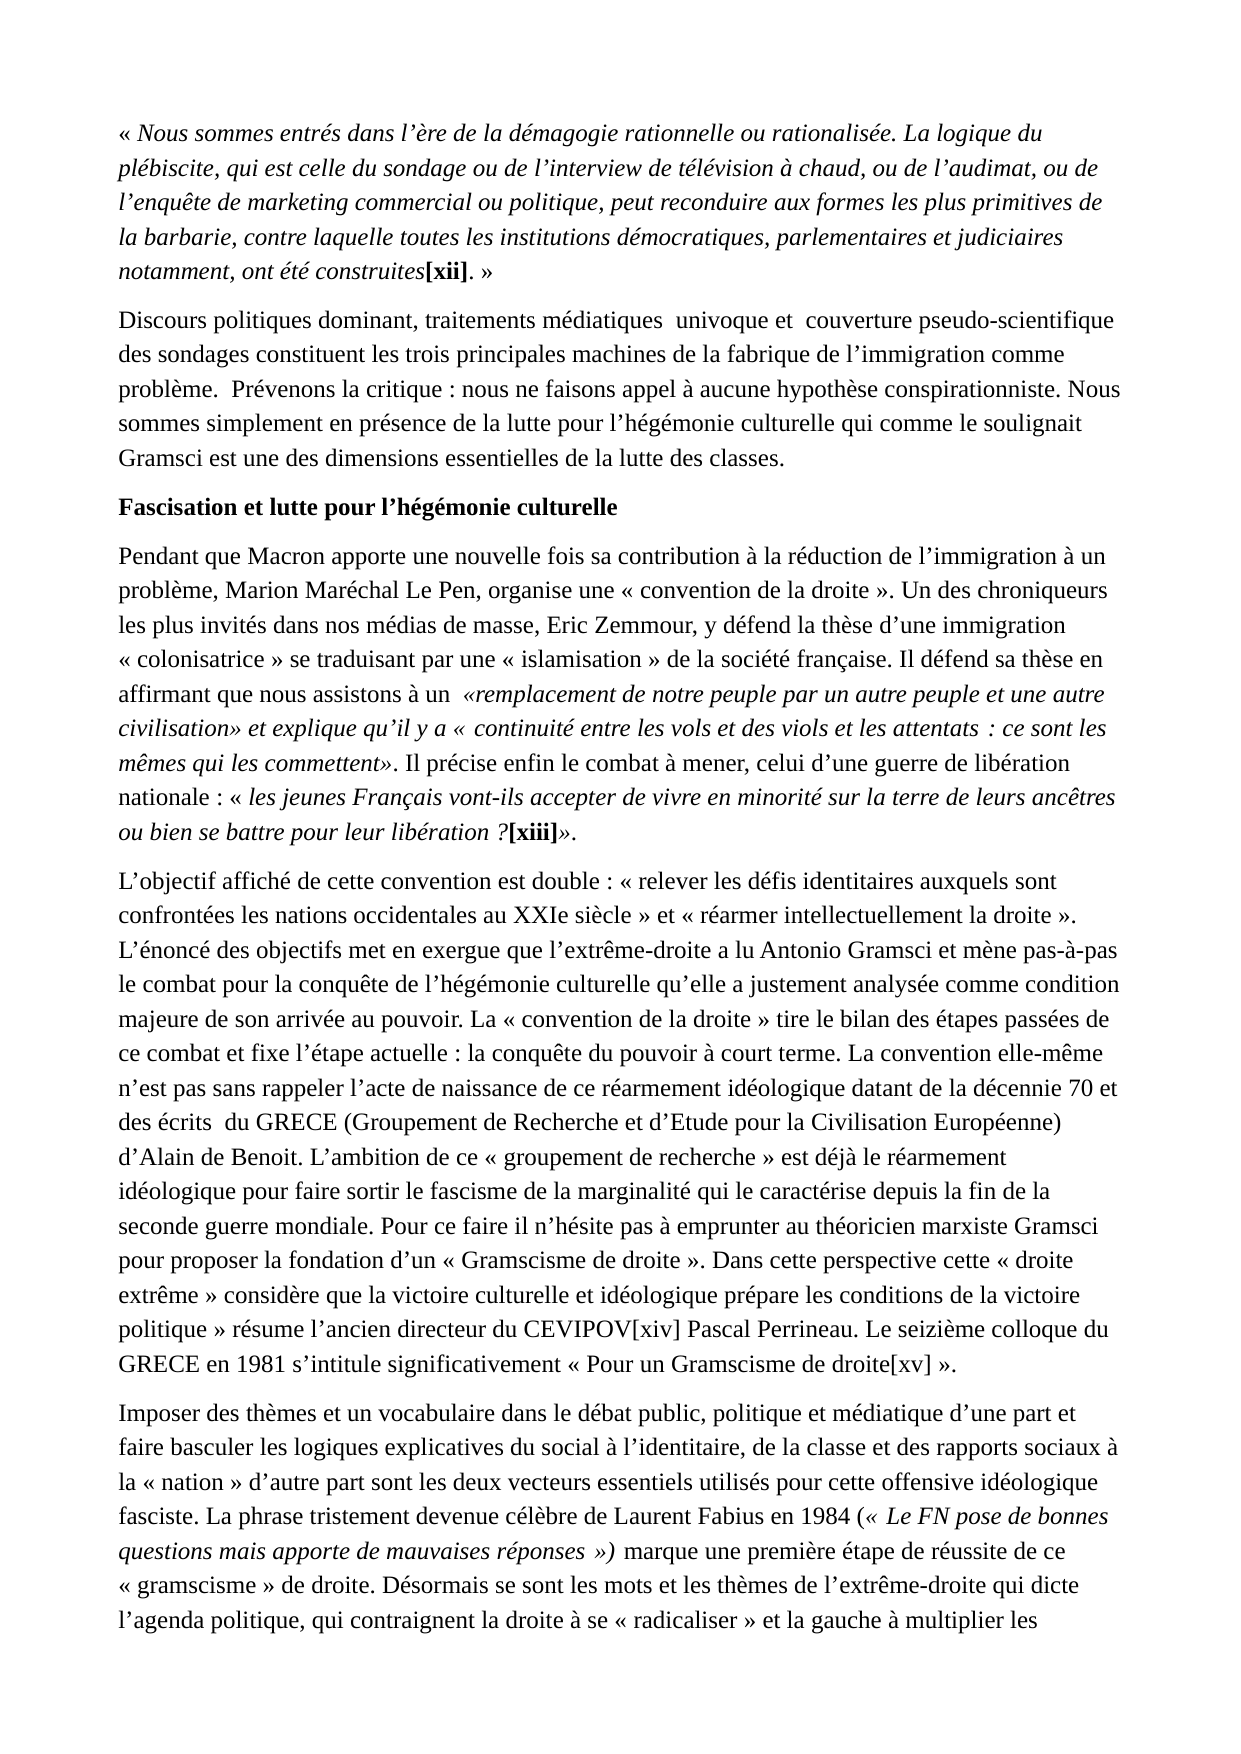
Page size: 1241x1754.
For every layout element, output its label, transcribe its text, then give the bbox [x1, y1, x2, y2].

text Fascisation et lutte pour l’hégémonie culturelle [118, 492, 1122, 521]
text Discours politiques dominant, traitements médiatiques univoque et couverture pseudo-scientifique des sondages constituent les trois principales machines de la fabrique de l’immigration comme problème. Prévenons la critique : nous ne faisons appel à aucune hypothèse conspirationniste. Nous sommes simplement en présence de la lutte pour l’hégémonie culturelle qui comme le soulignait Gramsci est une des dimensions essentielles de la lutte des classes. [118, 305, 1122, 472]
text « Nous sommes entrés dans l’ère de la démagogie rationnelle ou rationalisée. La logique du plébiscite, qui est celle du sondage ou de l’interview de télévision à chaud, ou de l’audimat, ou de l’enquête de marketing commercial ou politique, peut reconduire aux formes les plus primitives de la barbarie, contre laquelle toutes les institutions démocratiques, parlementaires et judiciaires notamment, ont été construites[xii]. » [118, 118, 1122, 285]
text L’objectif affiché de cette convention est double : « relever les défis identitaires auxquels sont confrontées les nations occidentales au XXIe siècle » et « réarmer intellectuellement la droite ». L’énoncé des objectifs met en exergue que l’extrême-droite a lu Antonio Gramsci et mène pas-à-pas le combat pour la conquête de l’hégémonie culturelle qu’elle a justement analysée comme condition majeure de son arrivée au pouvoir. La « convention de la droite » tire le bilan des étapes passées de ce combat et fixe l’étape actuelle : la conquête du pouvoir à court terme. La convention elle-même n’est pas sans rappeler l’acte de naissance de ce réarmement idéologique datant de la décennie 70 et des écrits du GRECE (Groupement de Recherche et d’Etude pour la Civilisation Européenne) d’Alain de Benoit. L’ambition de ce « groupement de recherche » est déjà le réarmement idéologique pour faire sortir le fascisme de la marginalité qui le caractérise depuis la fin de la seconde guerre mondiale. Pour ce faire il n’hésite pas à emprunter au théoricien marxiste Gramsci pour proposer la fondation d’un « Gramscisme de droite ». Dans cette perspective cette « droite extrême » considère que la victoire culturelle et idéologique prépare les conditions de la victoire politique » résume l’ancien directeur du CEVIPOV[xiv] Pascal Perrineau. Le seizième colloque du GRECE en 1981 s’intitule significativement « Pour un Gramscisme de droite[xv] ». [118, 866, 1122, 1377]
text Imposer des thèmes et un vocabulaire dans le débat public, politique et médiatique d’une part et faire basculer les logiques explicatives du social à l’identitaire, de la classe et des rapports sociaux à la « nation » d’autre part sont les deux vecteurs essentiels utilisés pour cette offensive idéologique fasciste. La phrase tristement devenue célèbre de Laurent Fabius en 1984 (« Le FN pose de bonnes questions mais apporte de mauvaises réponses ») marque une première étape de réussite de ce « gramscisme » de droite. Désormais se sont les mots et les thèmes de l’extrême-droite qui dicte l’agenda politique, qui contraignent la droite à se « radicaliser » et la gauche à multiplier les [118, 1398, 1122, 1633]
text Pendant que Macron apporte une nouvelle fois sa contribution à la réduction de l’immigration à un problème, Marion Maréchal Le Pen, organise une « convention de la droite ». Un des chroniqueurs les plus invités dans nos médias de masse, Eric Zemmour, y défend la thèse d’une immigration « colonisatrice » se traduisant par une « islamisation » de la société française. Il défend sa thèse en affirmant que nous assistons à un «remplacement de notre peuple par un autre peuple et une autre civilisation» et explique qu’il y a « continuité entre les vols et des viols et les attentats : ce sont les mêmes qui les commettent». Il précise enfin le combat à mener, celui d’une guerre de libération nationale : « les jeunes Français vont-ils accepter de vivre en minorité sur la terre de leurs ancêtres ou bien se battre pour leur libération ?[xiii]». [118, 541, 1122, 846]
